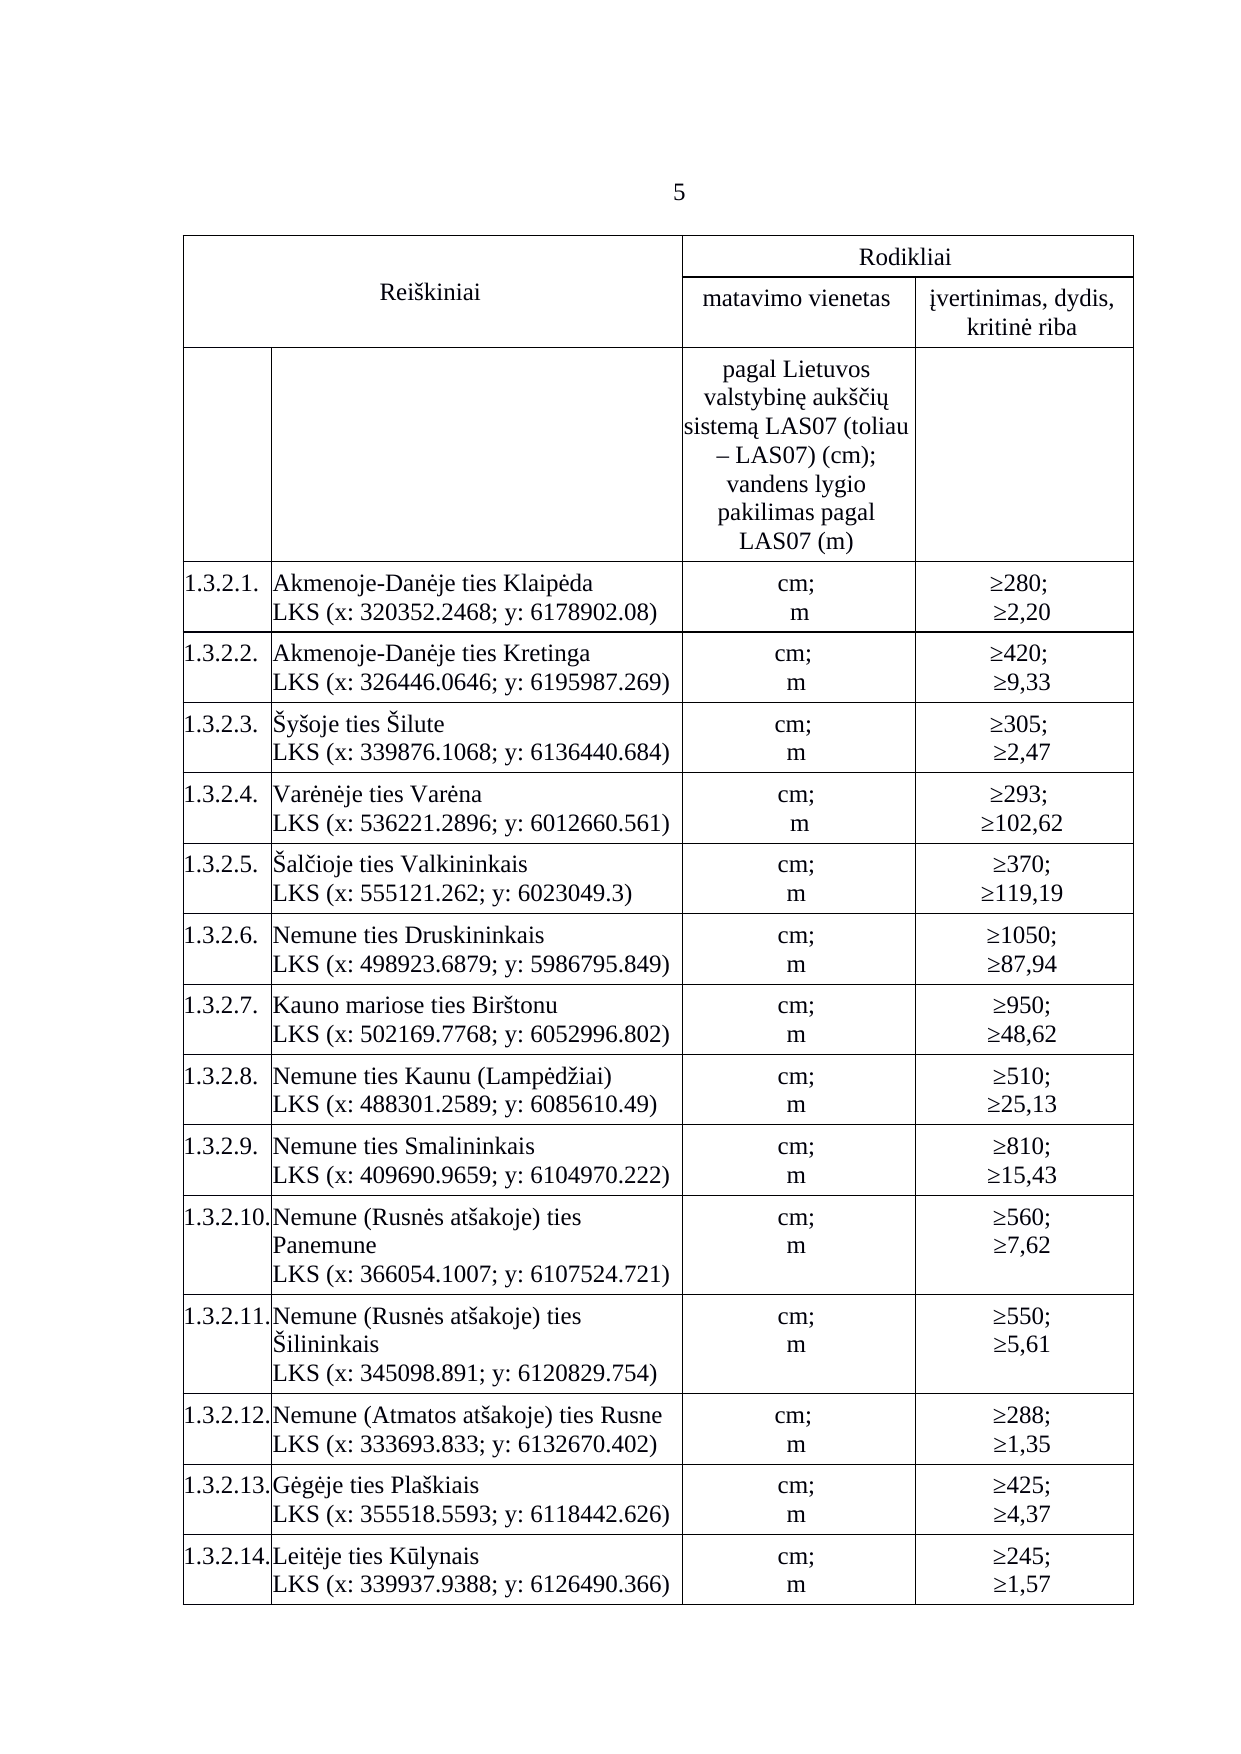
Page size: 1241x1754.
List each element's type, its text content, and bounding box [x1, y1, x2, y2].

table_cell 1.3.2.1. [184, 562, 271, 631]
table_cell [184, 348, 271, 561]
table_cell Leitėje ties Kūlynais LKS (x: 339937.9388; y: 6126490.366) [272, 1535, 682, 1604]
table_cell Šalčioje ties Valkininkais LKS (x: 555121.262; y: 6023049.3) [272, 844, 682, 913]
table_cell ≥425; ≥4,37 [916, 1465, 1133, 1534]
table_cell [272, 348, 682, 561]
table_cell ≥510; ≥25,13 [916, 1055, 1133, 1124]
table_cell Gėgėje ties Plaškiais LKS (x: 355518.5593; y: 6118442.626) [272, 1465, 682, 1534]
table_cell Nemune (Rusnės atšakoje) ties Šilininkais LKS (x: 345098.891; y: 6120829.754) [272, 1295, 682, 1393]
table_cell ≥293; ≥102,62 [916, 773, 1133, 843]
table_cell ≥810; ≥15,43 [916, 1125, 1133, 1195]
table_cell Nemune ties Kaunu (Lampėdžiai) LKS (x: 488301.2589; y: 6085610.49) [272, 1055, 682, 1124]
table_cell cm; m [683, 773, 915, 843]
table_cell ≥950; ≥48,62 [916, 985, 1133, 1054]
table_cell matavimo vienetas [683, 278, 915, 347]
table_cell cm; m [683, 1125, 915, 1195]
table_cell Nemune (Rusnės atšakoje) ties Panemune LKS (x: 366054.1007; y: 6107524.721) [272, 1196, 682, 1294]
table_cell Nemune ties Smalininkais LKS (x: 409690.9659; y: 6104970.222) [272, 1125, 682, 1195]
table_cell cm; m [683, 1394, 915, 1463]
table_cell cm; m [683, 1295, 915, 1393]
table_cell 1.3.2.12. [184, 1394, 271, 1463]
table_cell 1.3.2.11. [184, 1295, 271, 1393]
table_header Rodikliai [683, 236, 1133, 276]
table_cell ≥420; ≥9,33 [916, 633, 1133, 702]
table_cell cm; m [683, 1196, 915, 1294]
table_cell cm; m [683, 703, 915, 772]
table_cell 1.3.2.6. [184, 914, 271, 983]
table_cell ≥245; ≥1,57 [916, 1535, 1133, 1604]
table_cell cm; m [683, 985, 915, 1054]
table_cell ≥288; ≥1,35 [916, 1394, 1133, 1463]
table_cell ≥550; ≥5,61 [916, 1295, 1133, 1393]
table_cell 1.3.2.10. [184, 1196, 271, 1294]
table_cell [916, 348, 1133, 561]
table_cell cm; m [683, 844, 915, 913]
table_cell 1.3.2.9. [184, 1125, 271, 1195]
table_cell Kauno mariose ties Birštonu LKS (x: 502169.7768; y: 6052996.802) [272, 985, 682, 1054]
table_cell cm; m [683, 914, 915, 983]
table_cell ≥560; ≥7,62 [916, 1196, 1133, 1294]
table_cell Nemune (Atmatos atšakoje) ties Rusne LKS (x: 333693.833; y: 6132670.402) [272, 1394, 682, 1463]
table_cell Šyšoje ties Šilute LKS (x: 339876.1068; y: 6136440.684) [272, 703, 682, 772]
table_cell cm; m [683, 1535, 915, 1604]
table_cell cm; m [683, 633, 915, 702]
table_header Reiškiniai [184, 236, 682, 347]
table_cell ≥370; ≥119,19 [916, 844, 1133, 913]
table_cell 1.3.2.7. [184, 985, 271, 1054]
table_cell ≥305; ≥2,47 [916, 703, 1133, 772]
table_cell 1.3.2.13. [184, 1465, 271, 1534]
table_cell 1.3.2.5. [184, 844, 271, 913]
table_cell pagal Lietuvos valstybinę aukščių sistemą LAS07 (toliau – LAS07) (cm); vandens lygio pakilimas pagal LAS07 (m) [683, 348, 915, 561]
table_cell ≥280; ≥2,20 [916, 562, 1133, 631]
table_cell ≥1050; ≥87,94 [916, 914, 1133, 983]
table_cell 1.3.2.4. [184, 773, 271, 843]
table_cell 1.3.2.2. [184, 633, 271, 702]
table_cell cm; m [683, 1465, 915, 1534]
table_cell 1.3.2.8. [184, 1055, 271, 1124]
table_cell 1.3.2.14. [184, 1535, 271, 1604]
table_cell Varėnėje ties Varėna LKS (x: 536221.2896; y: 6012660.561) [272, 773, 682, 843]
table_cell Akmenoje-Danėje ties Kretinga LKS (x: 326446.0646; y: 6195987.269) [272, 633, 682, 702]
table_cell Nemune ties Druskininkais LKS (x: 498923.6879; y: 5986795.849) [272, 914, 682, 983]
table_cell 1.3.2.3. [184, 703, 271, 772]
table_cell cm; m [683, 562, 915, 631]
table_cell Akmenoje-Danėje ties Klaipėda LKS (x: 320352.2468; y: 6178902.08) [272, 562, 682, 631]
table_cell įvertinimas, dydis, kritinė riba [916, 278, 1133, 347]
table_cell cm; m [683, 1055, 915, 1124]
